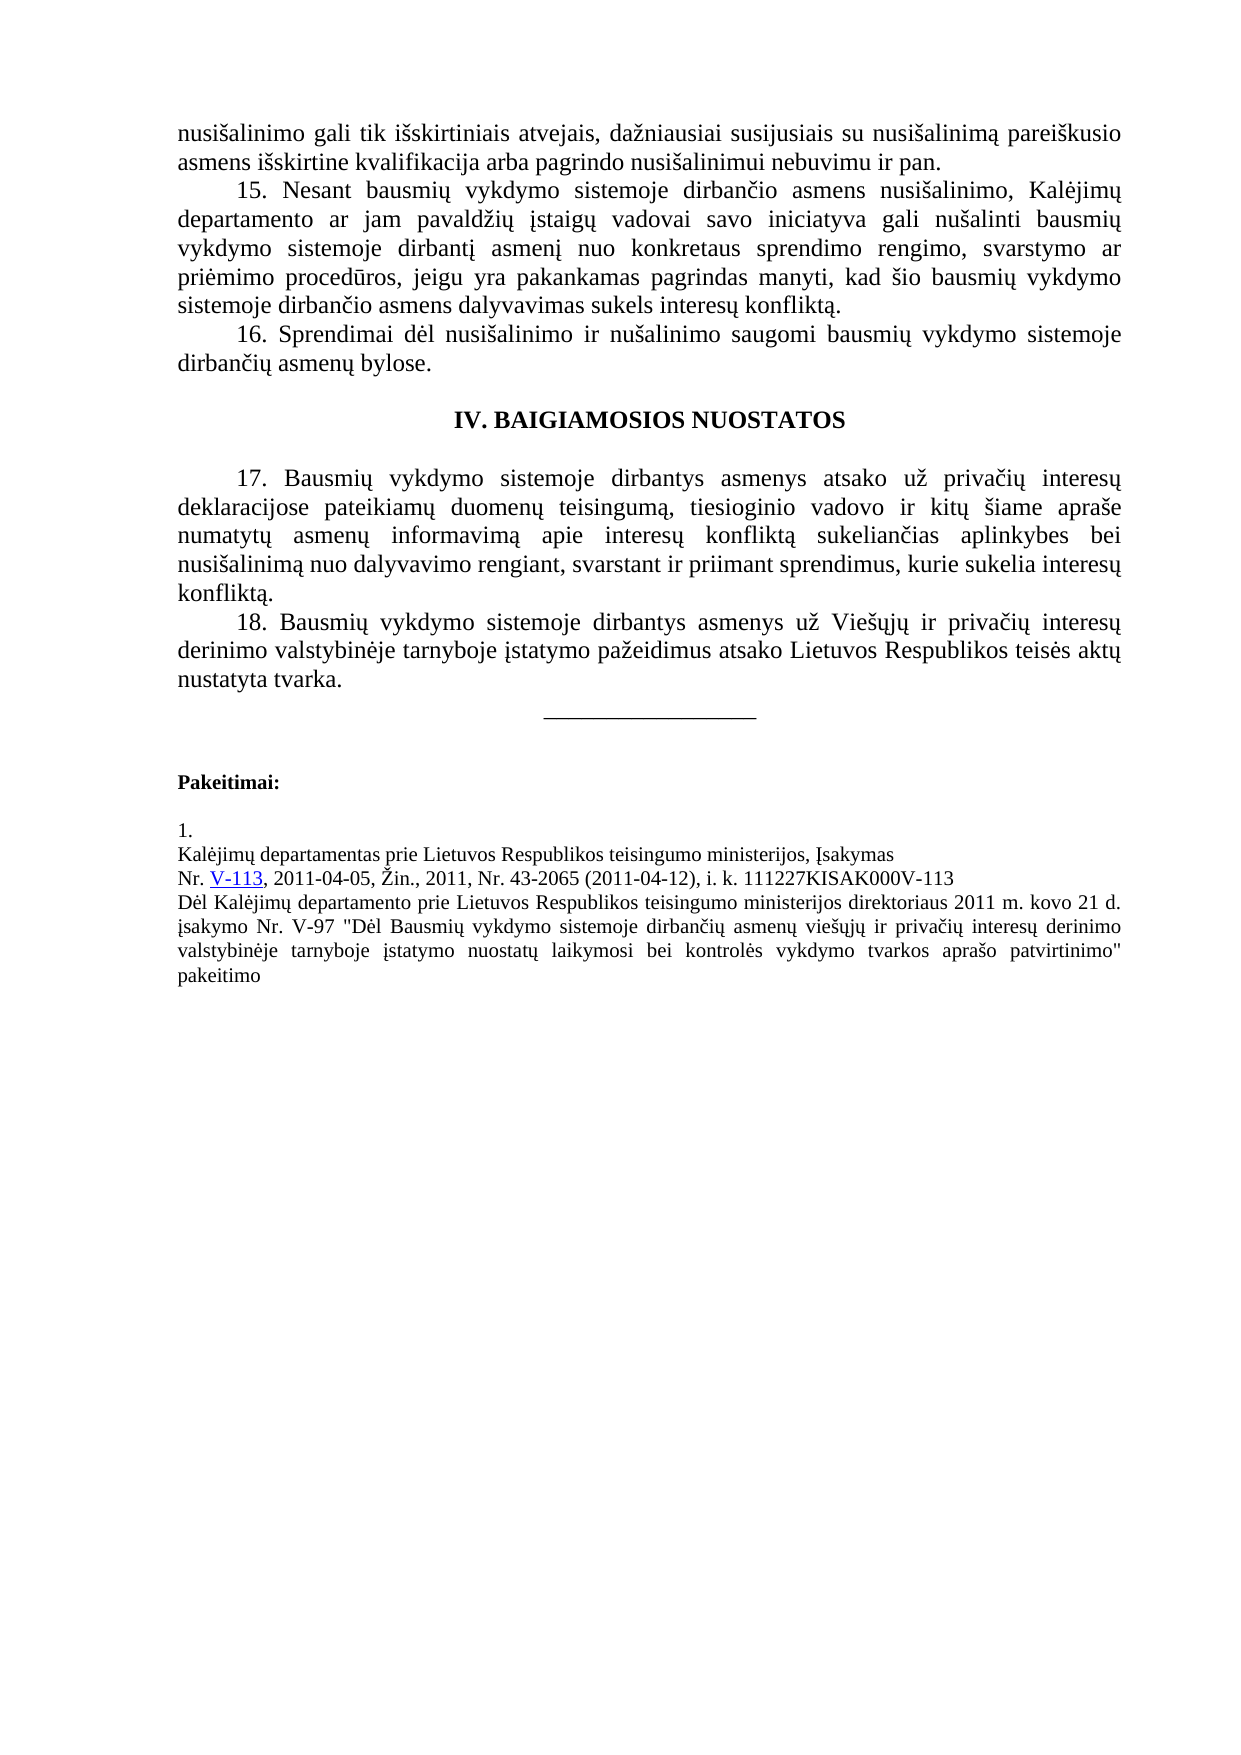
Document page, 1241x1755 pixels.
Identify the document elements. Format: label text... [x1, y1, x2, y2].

text 17. Bausmių vykdymo sistemoje dirbantys asmenys atsako už privačių interesų deklaracijose pateikiamų duomenų teisingumą, tiesioginio vadovo ir kitų šiame apraše numatytų asmenų informavimą apie interesų konfliktą sukeliančias aplinkybes bei nusišalinimą nuo dalyvavimo rengiant, svarstant ir priimant sprendimus, kurie sukelia interesų konfliktą. [177, 463, 1122, 607]
text IV. BAIGIAMOSIOS NUOSTATOS [177, 406, 1122, 434]
text _________________ [177, 693, 1122, 722]
text 16. Sprendimai dėl nusišalinimo ir nušalinimo saugomi bausmių vykdymo sistemoje dirbančių asmenų bylose. [177, 319, 1122, 377]
text 15. Nesant bausmių vykdymo sistemoje dirbančio asmens nusišalinimo, Kalėjimų departamento ar jam pavaldžių įstaigų vadovai savo iniciatyva gali nušalinti bausmių vykdymo sistemoje dirbantį asmenį nuo konkretaus sprendimo rengimo, svarstymo ar priėmimo procedūros, jeigu yra pakankamas pagrindas manyti, kad šio bausmių vykdymo sistemoje dirbančio asmens dalyvavimas sukels interesų konfliktą. [177, 176, 1122, 319]
text 18. Bausmių vykdymo sistemoje dirbantys asmenys už Viešųjų ir privačių interesų derinimo valstybinėje tarnyboje įstatymo pažeidimus atsako Lietuvos Respublikos teisės aktų nustatyta tvarka. [177, 607, 1122, 693]
text Kalėjimų departamentas prie Lietuvos Respublikos teisingumo ministerijos, Įsakymas [177, 842, 1122, 866]
text nusišalinimo gali tik išskirtiniais atvejais, dažniausiai susijusiais su nusišalinimą pareiškusio asmens išskirtine kvalifikacija arba pagrindo nusišalinimui nebuvimu ir pan. [177, 118, 1122, 176]
text 1. [177, 818, 1122, 842]
text Dėl Kalėjimų departamento prie Lietuvos Respublikos teisingumo ministerijos direktoriaus 2011 m. kovo 21 d. įsakymo Nr. V-97 "Dėl Bausmių vykdymo sistemoje dirbančių asmenų viešųjų ir privačių interesų derinimo valstybinėje tarnyboje įstatymo nuostatų laikymosi bei kontrolės vykdymo tvarkos aprašo patvirtinimo" pakeitimo [177, 890, 1122, 987]
text Nr. V-113, 2011-04-05, Žin., 2011, Nr. 43-2065 (2011-04-12), i. k. 111227KISAK000V-113 [177, 866, 1122, 890]
text Pakeitimai: [177, 770, 1122, 794]
